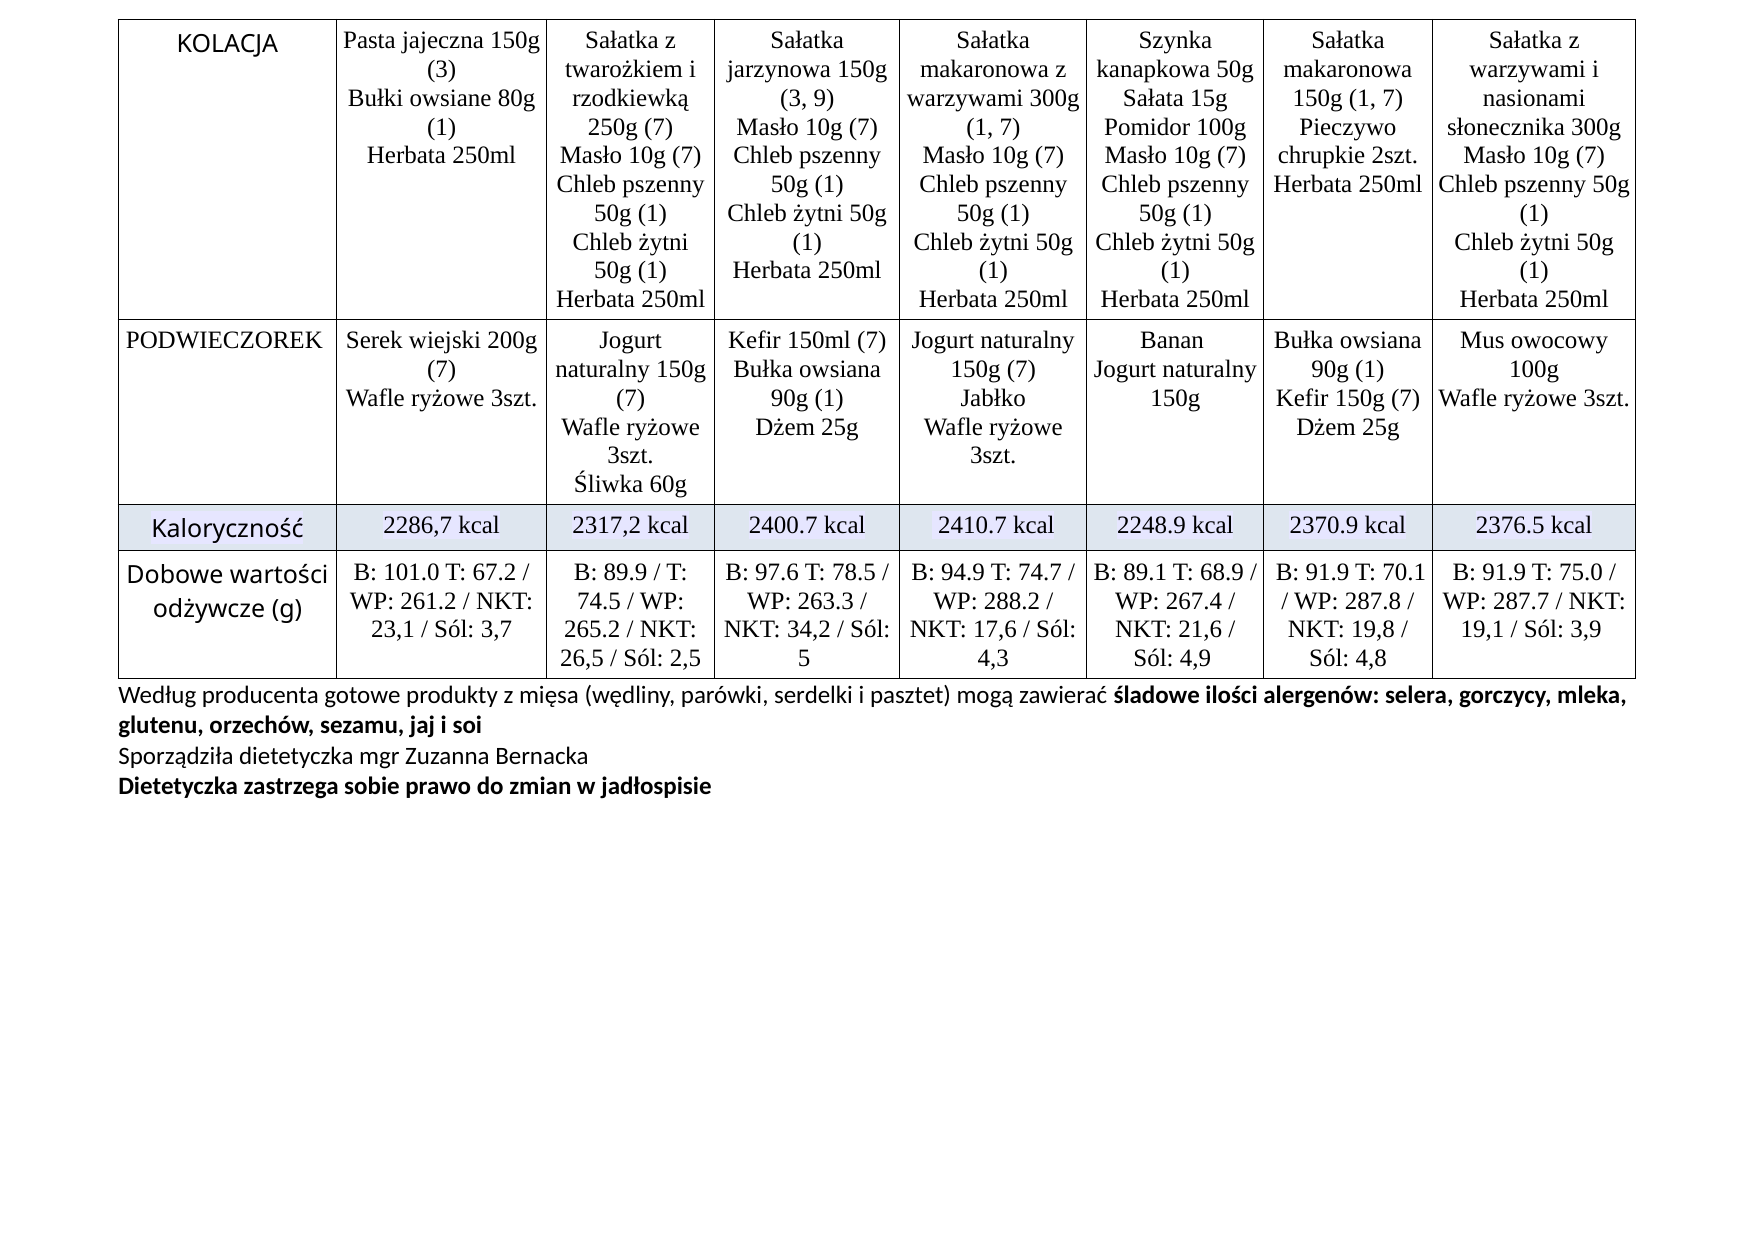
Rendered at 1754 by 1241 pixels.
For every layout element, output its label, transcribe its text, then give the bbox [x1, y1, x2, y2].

table_cell Jogurt naturalny 150g (7) Wafle ryżowe 3szt. Śliwka 60g [547, 320, 714, 504]
table_cell B: 89.1 T: 68.9 / WP: 267.4 / NKT: 21,6 / Sól: 4,9 [1087, 551, 1263, 678]
table_cell Pasta jajeczna 150g (3) Bułki owsiane 80g (1) Herbata 250ml [337, 20, 546, 319]
table_cell 2286,7 kcal [337, 505, 546, 550]
table_cell Bułka owsiana 90g (1) Kefir 150g (7) Dżem 25g [1264, 320, 1432, 504]
table_cell Jogurt naturalny 150g (7) Jabłko Wafle ryżowe 3szt. [900, 320, 1086, 504]
table_cell Kefir 150ml (7) Bułka owsiana 90g (1) Dżem 25g [715, 320, 899, 504]
table_cell PODWIECZOREK [119, 320, 336, 504]
table_cell Sałatka jarzynowa 150g (3, 9) Masło 10g (7) Chleb pszenny 50g (1) Chleb żytni 50g (1) Herbata 250ml [715, 20, 899, 319]
table_cell Mus owocowy 100g Wafle ryżowe 3szt. [1433, 320, 1635, 504]
table_cell B: 101.0 T: 67.2 / WP: 261.2 / NKT: 23,1 / Sól: 3,7 [337, 551, 546, 678]
table_cell 2317,2 kcal [547, 505, 714, 550]
table_cell Szynka kanapkowa 50g Sałata 15g Pomidor 100g Masło 10g (7) Chleb pszenny 50g (1) Chleb żytni 50g (1) Herbata 250ml [1087, 20, 1263, 319]
text Sporządziła dietetyczka mgr Zuzanna Bernacka [118, 740, 1636, 770]
table_cell Sałatka makaronowa z warzywami 300g (1, 7) Masło 10g (7) Chleb pszenny 50g (1) Chleb żytni 50g (1) Herbata 250ml [900, 20, 1086, 319]
table_cell B: 91.9 T: 75.0 / WP: 287.7 / NKT: 19,1 / Sól: 3,9 [1433, 551, 1635, 678]
text Według producenta gotowe produkty z mięsa (wędliny, parówki, serdelki i pasztet) mogą zawierać śladowe ilości alergenów: selera, gorczycy, mleka, [118, 679, 1636, 709]
table_cell 2376.5 kcal [1433, 505, 1635, 550]
table_cell Sałatka makaronowa 150g (1, 7) Pieczywo chrupkie 2szt. Herbata 250ml [1264, 20, 1432, 319]
table_cell Dobowe wartości odżywcze (g) [119, 551, 336, 678]
text Dietetyczka zastrzega sobie prawo do zmian w jadłospisie [118, 770, 1636, 801]
text glutenu, orzechów, sezamu, jaj i soi [118, 709, 1636, 740]
table_cell Serek wiejski 200g (7) Wafle ryżowe 3szt. [337, 320, 546, 504]
table_cell Banan Jogurt naturalny 150g [1087, 320, 1263, 504]
table_cell B: 91.9 T: 70.1 / WP: 287.8 / NKT: 19,8 / Sól: 4,8 [1264, 551, 1432, 678]
table_cell B: 94.9 T: 74.7 / WP: 288.2 / NKT: 17,6 / Sól: 4,3 [900, 551, 1086, 678]
table_cell Sałatka z twarożkiem i rzodkiewką 250g (7) Masło 10g (7) Chleb pszenny 50g (1) Chleb żytni 50g (1) Herbata 250ml [547, 20, 714, 319]
table_cell Sałatka z warzywami i nasionami słonecznika 300g Masło 10g (7) Chleb pszenny 50g (1) Chleb żytni 50g (1) Herbata 250ml [1433, 20, 1635, 319]
table_cell 2410.7 kcal [900, 505, 1086, 550]
table_cell 2248.9 kcal [1087, 505, 1263, 550]
table_cell Kaloryczność [119, 505, 336, 550]
table_cell KOLACJA [119, 20, 336, 319]
table_cell B: 89.9 / T: 74.5 / WP: 265.2 / NKT: 26,5 / Sól: 2,5 [547, 551, 714, 678]
table_cell B: 97.6 T: 78.5 / WP: 263.3 / NKT: 34,2 / Sól: 5 [715, 551, 899, 678]
table_cell 2400.7 kcal [715, 505, 899, 550]
table_cell 2370.9 kcal [1264, 505, 1432, 550]
